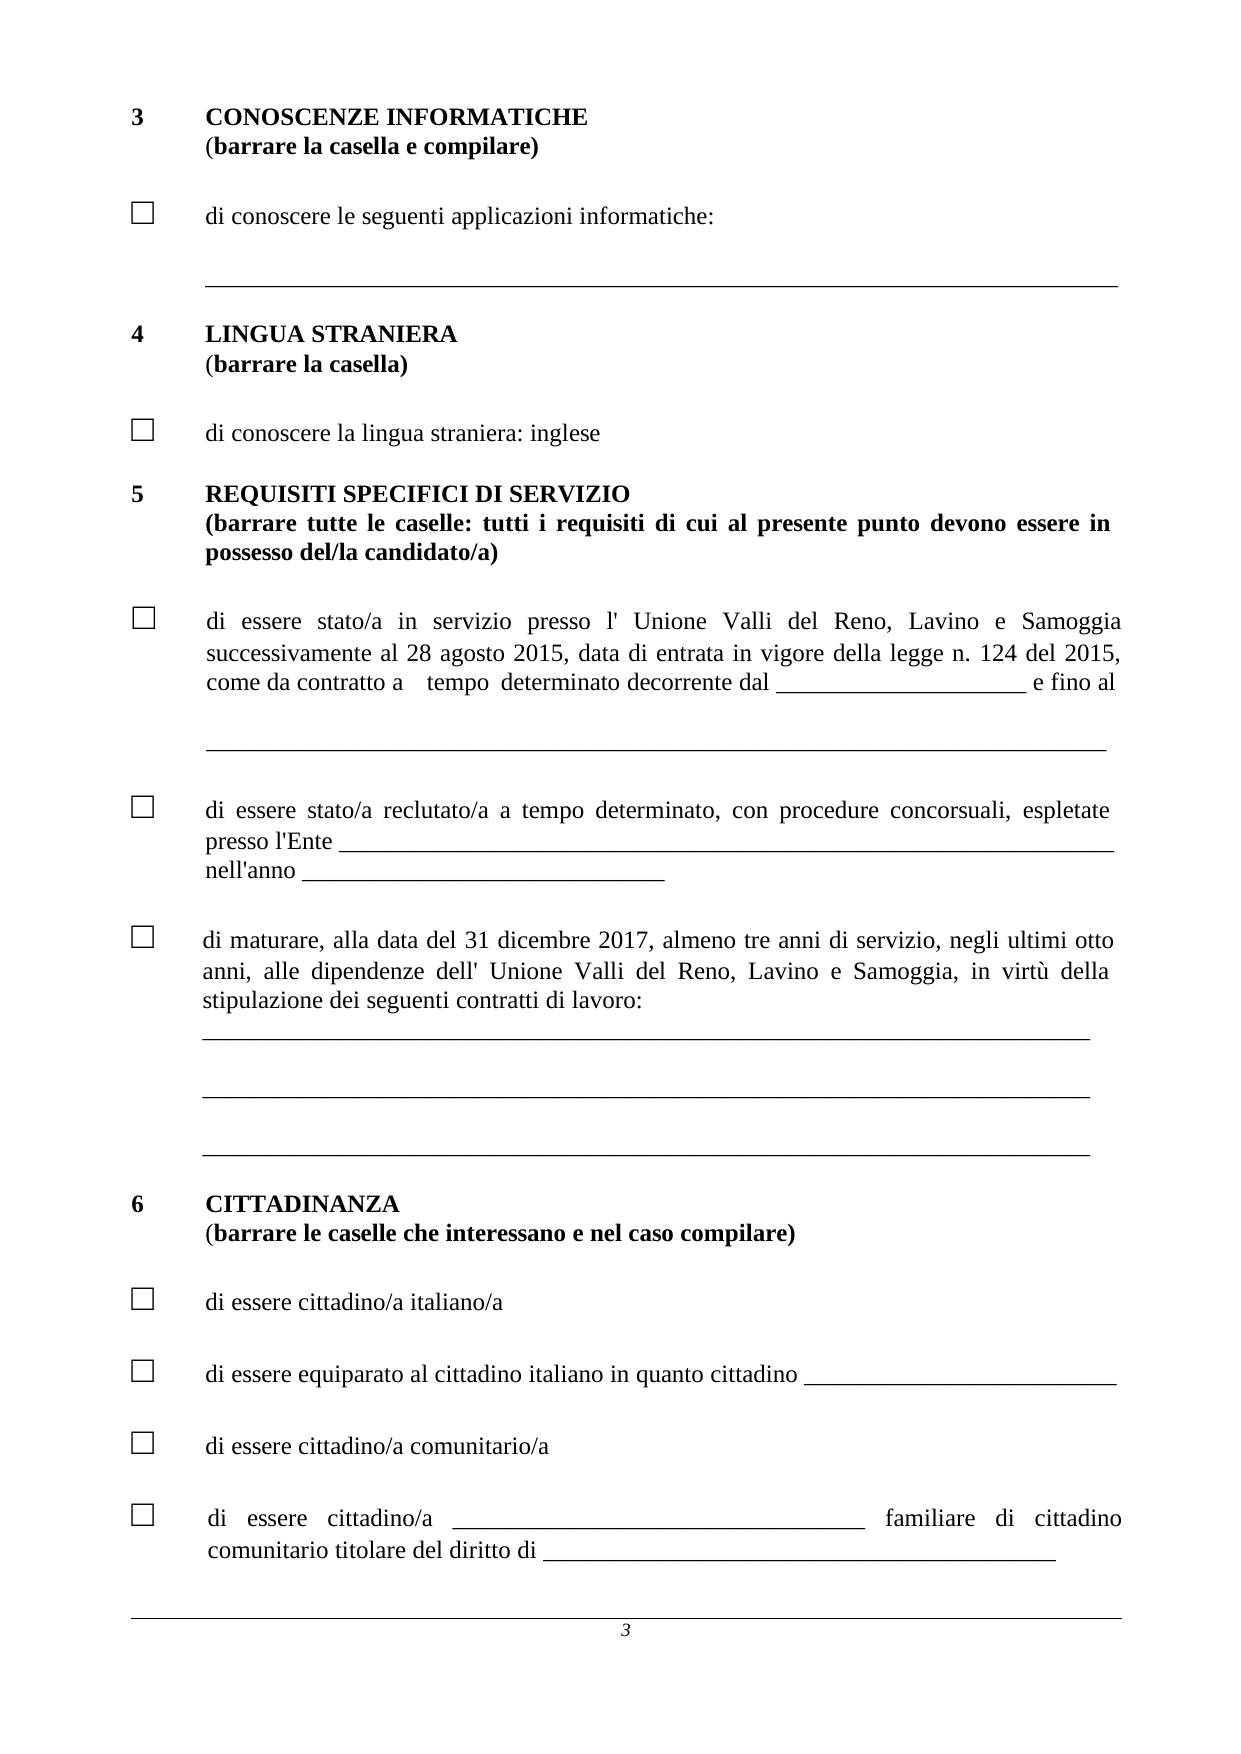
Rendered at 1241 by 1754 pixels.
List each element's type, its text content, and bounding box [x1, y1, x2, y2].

text □ di essere stato/a in servizio presso l' Unione Valli del Reno, Lavino e Samoggia successivamente al 28 agosto 2015, data di entrata in vigore della legge n. 124 del 2015, come da contratto a tempo determinato decorrente dal ____________________ e fino al ________________________________________________________________________ [132, 595, 1122, 754]
text _______________________________________________________________________ [131, 1014, 1122, 1043]
text 6 CITTADINANZA [131, 1188, 1122, 1218]
text □ di essere cittadino/a comunitario/a [131, 1420, 1122, 1463]
text _______________________________________________________________________ [131, 1130, 1122, 1159]
text □ di conoscere la lingua straniera: inglese [131, 407, 1122, 449]
text 5 REQUISITI SPECIFICI DI SERVIZIO [131, 478, 1122, 508]
text _________________________________________________________________________ [131, 261, 1122, 290]
text □ di essere cittadino/a _________________________________ familiare di cittadino comunitario titolare del diritto di _________________________________________ [131, 1492, 1122, 1564]
text □ di maturare, alla data del 31 dicembre 2017, almeno tre anni di servizio, negli ultimi otto anni, alle dipendenze dell' Unione Valli del Reno, Lavino e Samoggia, in virtù della stipulazione dei seguenti contratti di lavoro: [131, 913, 1122, 1014]
text nell'anno _____________________________ [131, 855, 1122, 884]
text (barrare la casella e compilare) [131, 131, 1122, 160]
text (barrare la casella) [131, 348, 1122, 377]
text (barrare le caselle che interessano e nel caso compilare) [131, 1218, 1122, 1247]
text 3 CONOSCENZE INFORMATICHE [131, 102, 1122, 131]
text □ di essere cittadino/a italiano/a [131, 1276, 1122, 1319]
text _______________________________________________________________________ [131, 1072, 1122, 1101]
text 4 LINGUA STRANIERA [131, 319, 1122, 348]
text □ di essere equiparato al cittadino italiano in quanto cittadino _________________________ [131, 1348, 1122, 1391]
text □ di essere stato/a reclutato/a a tempo determinato, con procedure concorsuali, espletate presso l'Ente ______________________________________________________________ [131, 783, 1122, 855]
text □ di conoscere le seguenti applicazioni informatiche: [131, 189, 1122, 232]
text (barrare tutte le caselle: tutti i requisiti di cui al presente punto devono essere in possesso del/la candidato/a) [131, 508, 1122, 566]
